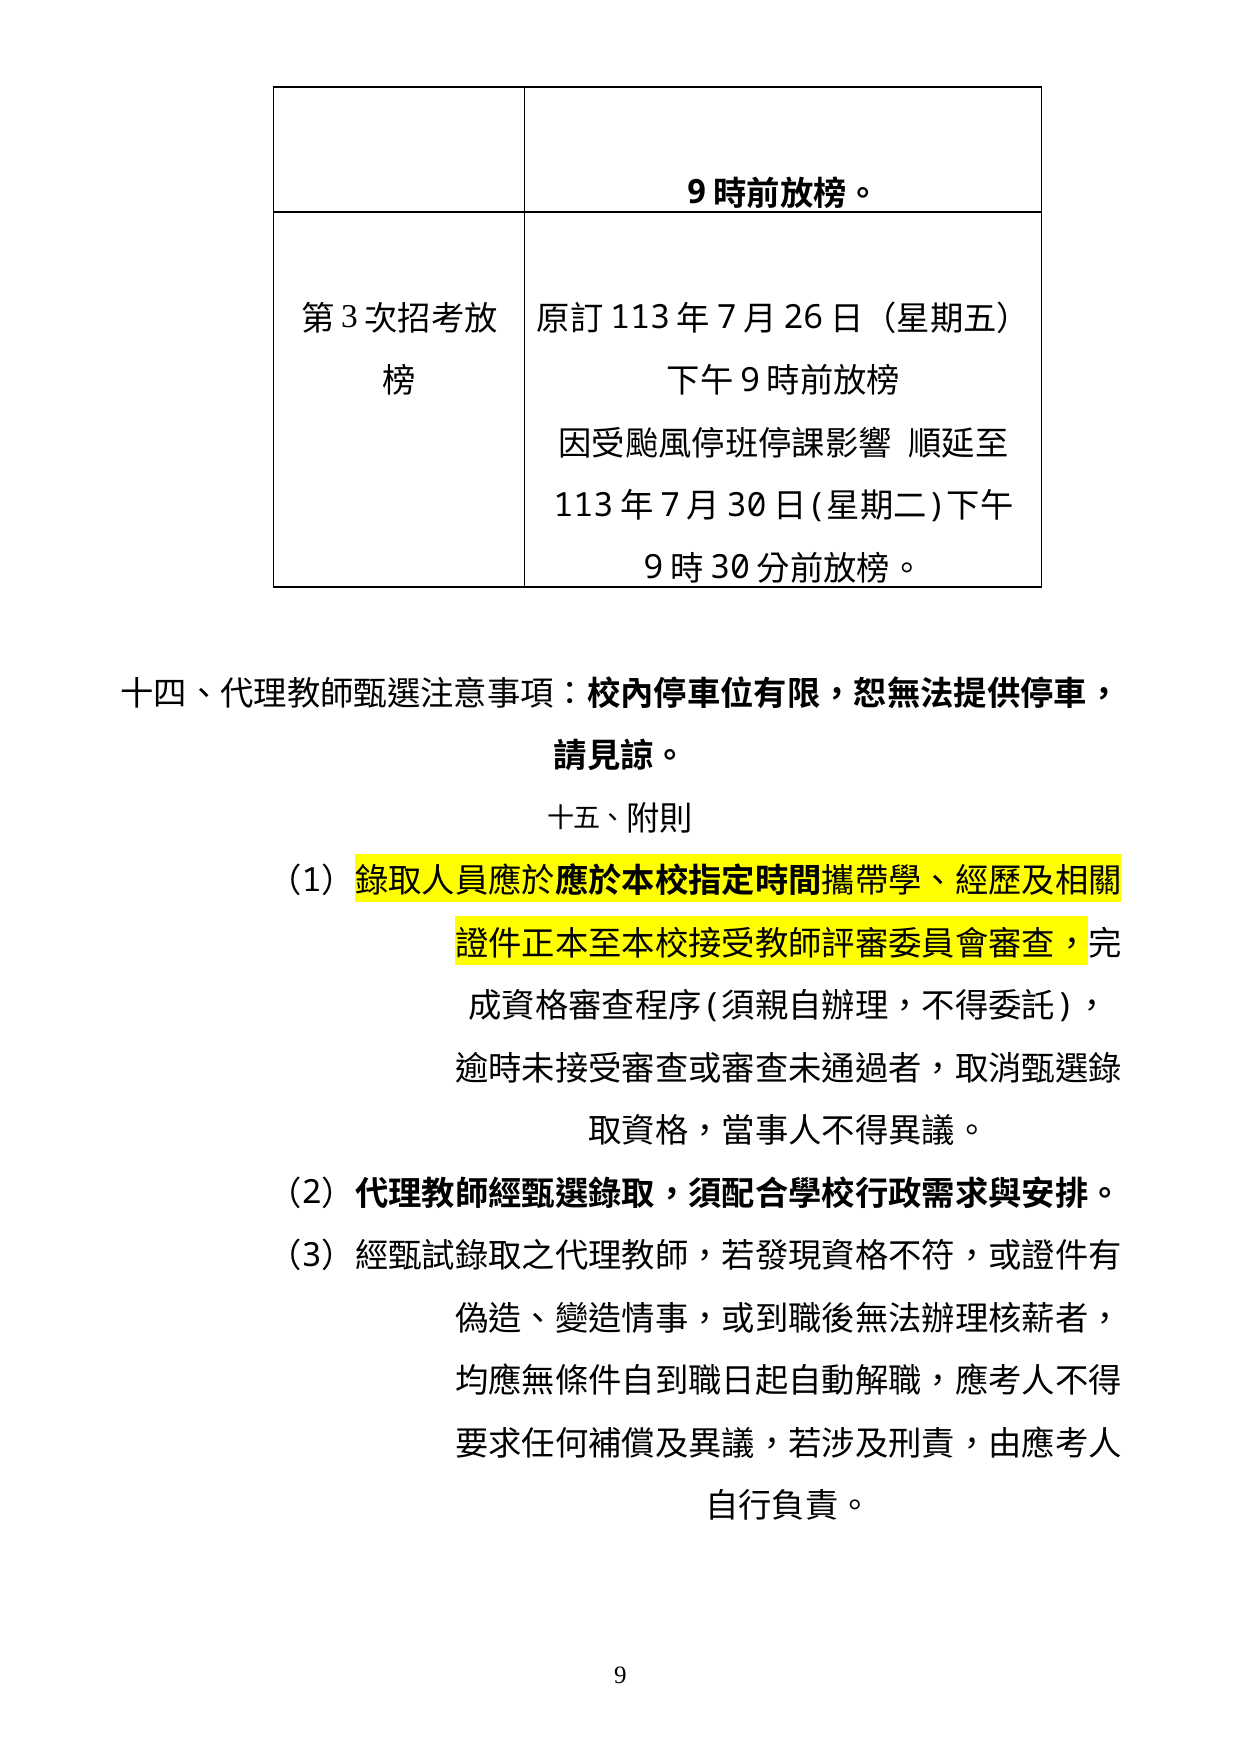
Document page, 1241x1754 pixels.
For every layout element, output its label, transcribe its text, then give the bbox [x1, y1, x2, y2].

table_cell 第3次招考放榜 [274, 213, 524, 586]
text 十四、代理教師甄選注意事項：校內停車位有限，恕無法提供停車，請見諒。 [118, 649, 1122, 774]
text 十五、附則 [118, 774, 1122, 836]
list 經甄試錄取之代理教師，若發現資格不符，或證件有偽造、變造情事，或到職後無法辦理核薪者，均應無條件自到職日起自動解職，應考人不得要求任何補償及異議，若涉及刑責，由應考人自行負責。 [267, 1211, 1122, 1524]
list 錄取人員應於應於本校指定時間攜帶學、經歷及相關證件正本至本校接受教師評審委員會審查，完成資格審查程序(須親自辦理，不得委託)，逾時未接受審查或審查未通過者，取消甄選錄取資格，當事人不得異議。 [267, 836, 1122, 1149]
table_cell 9時前放榜。 [525, 88, 1041, 211]
table_cell [274, 88, 524, 211]
table_cell 原訂113年7月26日（星期五）下午9時前放榜 因受颱風停班停課影響 順延至 113年7月30日(星期二)下午 9時30分前放榜。 [525, 213, 1041, 586]
list 代理教師經甄選錄取，須配合學校行政需求與安排。 [267, 1149, 1122, 1211]
